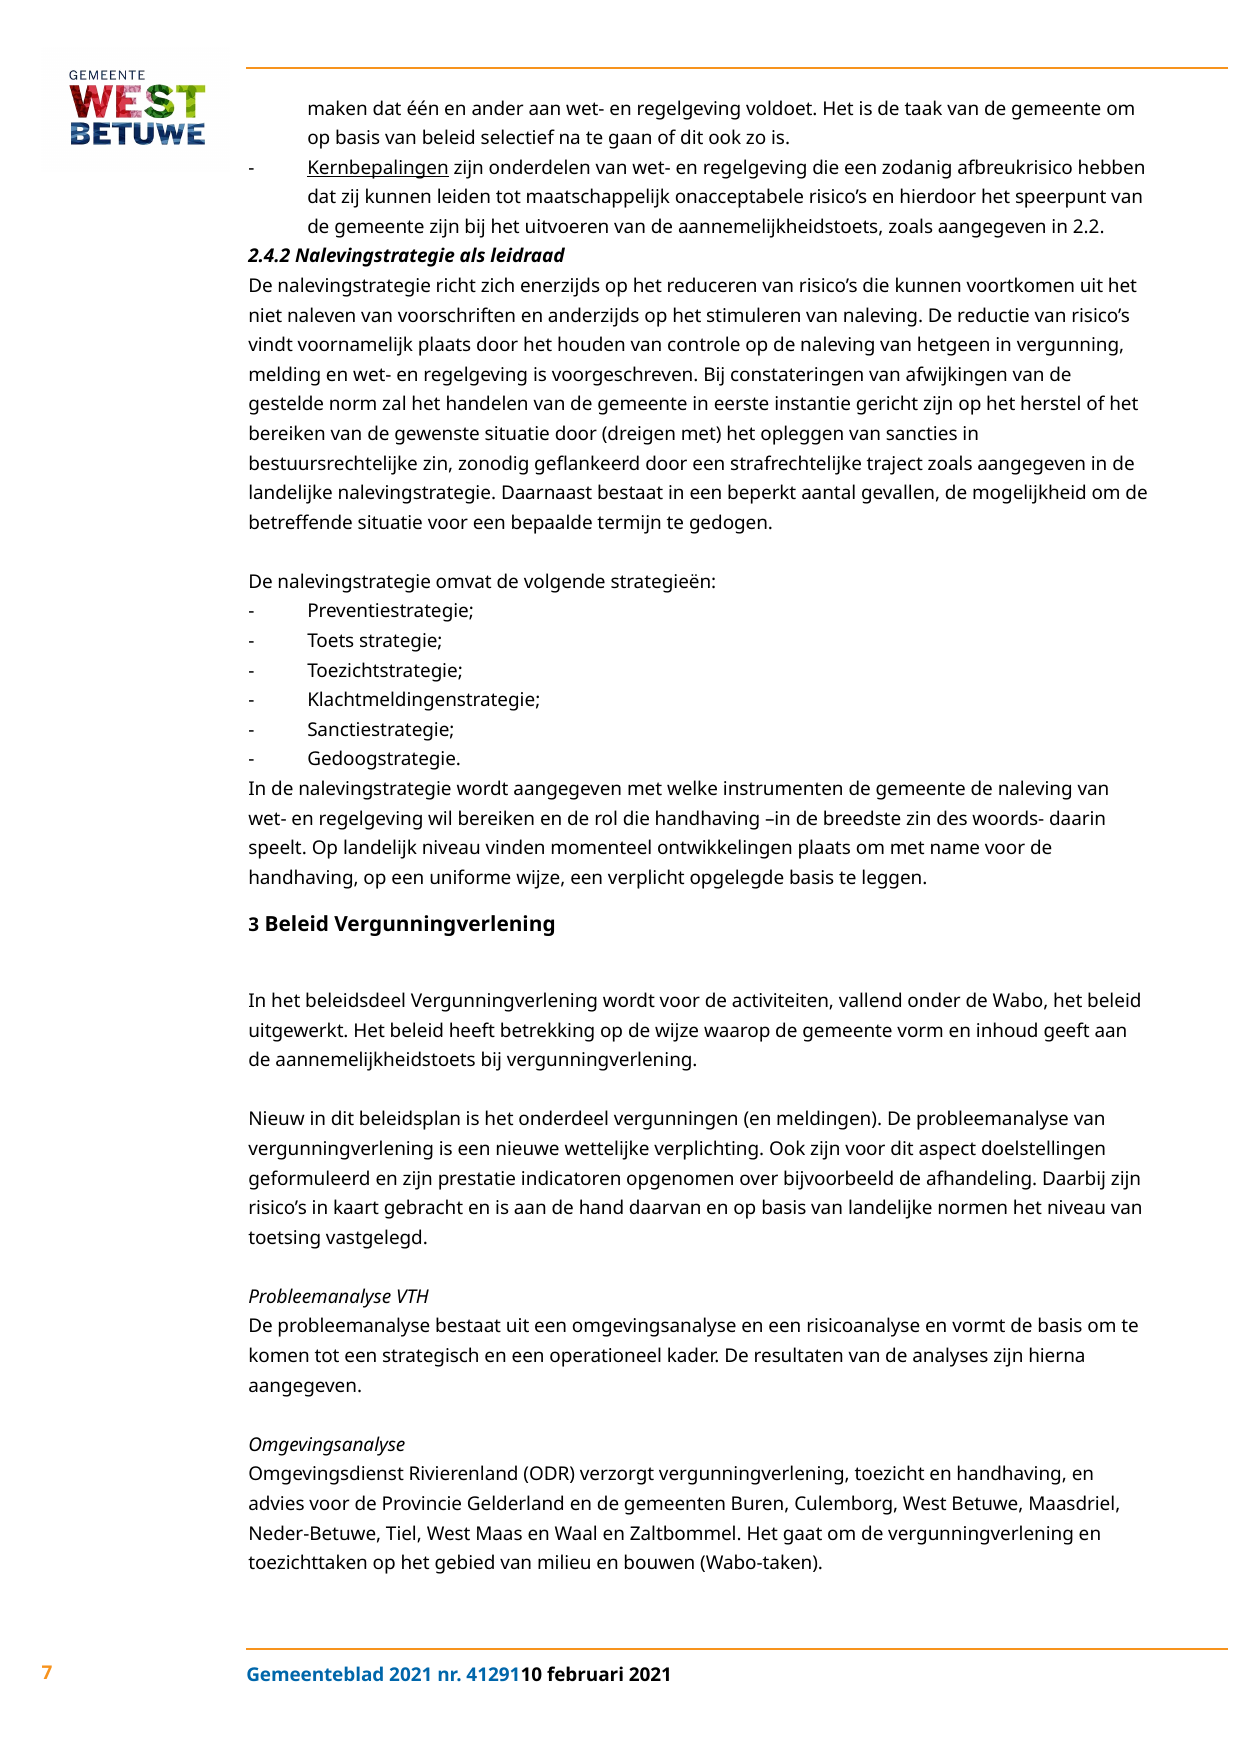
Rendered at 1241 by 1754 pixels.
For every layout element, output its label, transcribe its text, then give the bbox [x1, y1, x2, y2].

list Gedoogstrategie. [248, 746, 1152, 771]
text Nieuw in dit beleidsplan is het onderdeel vergunningen (en meldingen). De probleemanalyse van vergunningverlening is een nieuwe wettelijke verplichting. Ook zijn voor dit aspect doelstellingen geformuleerd en zijn prestatie indicatoren opgenomen over bijvoorbeeld de afhandeling. Daarbij zijn risico’s in kaart gebracht en is aan de hand daarvan en op basis van landelijke normen het niveau van toetsing vastgelegd. [248, 1106, 1152, 1250]
text 3 Beleid Vergunningverlening [248, 909, 1152, 938]
list Sanctiestrategie; [248, 716, 1152, 742]
list Preventiestrategie; [248, 598, 1152, 623]
text De nalevingstrategie omvat de volgende strategieën: [248, 568, 1152, 594]
text In de nalevingstrategie wordt aangegeven met welke instrumenten de gemeente de naleving van wet- en regelgeving wil bereiken en de rol die handhaving –in de breedste zin des woords- daarin speelt. Op landelijk niveau vinden momenteel ontwikkelingen plaats om met name voor de handhaving, op een uniforme wijze, een verplicht opgelegde basis te leggen. [248, 775, 1152, 890]
list Kernbepalingen zijn onderdelen van wet- en regelgeving die een zodanig afbreukrisico hebben dat zij kunnen leiden tot maatschappelijk onacceptabele risico’s en hierdoor het speerpunt van de gemeente zijn bij het uitvoeren van de aannemelijkheidstoets, zoals aangegeven in 2.2. [248, 154, 1152, 239]
text De nalevingstrategie richt zich enerzijds op het reduceren van risico’s die kunnen voortkomen uit het niet naleven van voorschriften en anderzijds op het stimuleren van naleving. De reductie van risico’s vindt voornamelijk plaats door het houden van controle op de naleving van hetgeen in vergunning, melding en wet- en regelgeving is voorgeschreven. Bij constateringen van afwijkingen van de gestelde norm zal het handelen van de gemeente in eerste instantie gericht zijn op het herstel of het bereiken van de gewenste situatie door (dreigen met) het opleggen van sancties in bestuursrechtelijke zin, zonodig geflankeerd door een strafrechtelijke traject zoals aangegeven in de landelijke nalevingstrategie. Daarnaast bestaat in een beperkt aantal gevallen, de mogelijkheid om de betreffende situatie voor een bepaalde termijn te gedogen. [248, 272, 1152, 535]
text De probleemanalyse bestaat uit een omgevingsanalyse en een risicoanalyse en vormt de basis om te komen tot een strategisch en een operationeel kader. De resultaten van de analyses zijn hierna aangegeven. [248, 1313, 1152, 1398]
picture [41, 47, 231, 172]
list Toezichtstrategie; [248, 657, 1152, 683]
list maken dat één en ander aan wet- en regelgeving voldoet. Het is de taak van de gemeente om op basis van beleid selectief na te gaan of dit ook zo is. [248, 95, 1152, 150]
text In het beleidsdeel Vergunningverlening wordt voor de activiteiten, vallend onder de Wabo, het beleid uitgewerkt. Het beleid heeft betrekking op de wijze waarop de gemeente vorm en inhoud geeft aan de aannemelijkheidstoets bij vergunningverlening. [248, 987, 1152, 1072]
list Klachtmeldingenstrategie; [248, 686, 1152, 712]
text 2.4.2 Nalevingstrategie als leidraad [248, 243, 1152, 268]
text Probleemanalyse VTH [248, 1283, 1152, 1309]
text Omgevingsdienst Rivierenland (ODR) verzorgt vergunningverlening, toezicht en handhaving, en advies voor de Provincie Gelderland en de gemeenten Buren, Culemborg, West Betuwe, Maasdriel, Neder-Betuwe, Tiel, West Maas en Waal en Zaltbommel. Het gaat om de vergunningverlening en toezichttaken op het gebied van milieu en bouwen (Wabo-taken). [248, 1461, 1152, 1575]
text Omgevingsanalyse [248, 1431, 1152, 1457]
list Toets strategie; [248, 627, 1152, 653]
